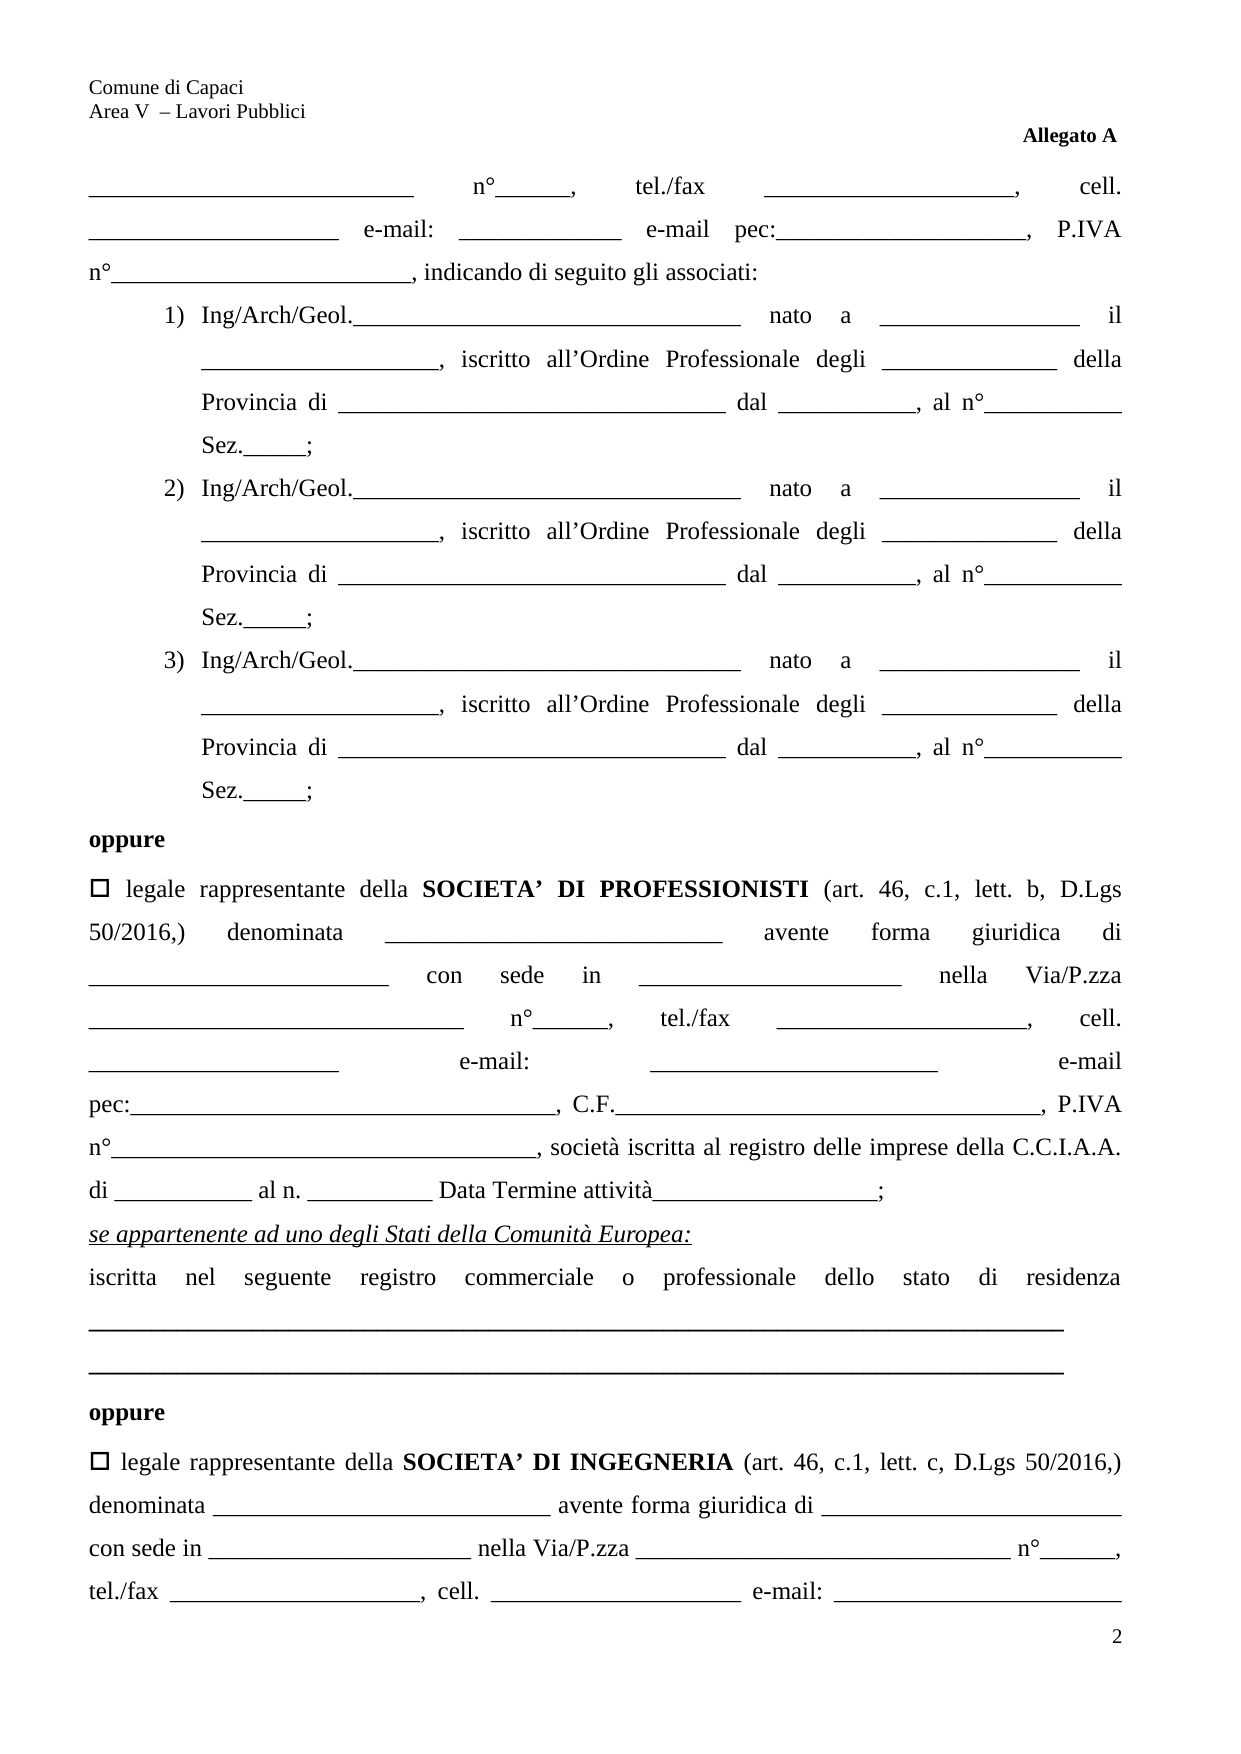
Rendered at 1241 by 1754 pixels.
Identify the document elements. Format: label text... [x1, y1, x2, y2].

text ______________________________________________________________________________ [89, 1348, 1122, 1377]
text oppure [89, 1397, 1122, 1426]
text iscritta nel seguente registro commerciale o professionale dello stato di residenza ______________________________________________________________________________ [89, 1262, 1122, 1334]
list Ing/Arch/Geol._______________________________ nato a ________________ il ___________________, iscritto all’Ordine Professionale degli ______________ della Provincia di _______________________________ dal ___________, al n°___________ Sez._____; [164, 473, 1122, 631]
text oppure [89, 824, 1122, 853]
text  legale rappresentante della SOCIETA’ DI PROFESSIONISTI (art. 46, c.1, lett. b, D.Lgs 50/2016,) denominata ___________________________ avente forma giuridica di ________________________ con sede in _____________________ nella Via/P.zza ______________________________ n°______, tel./fax ____________________, cell. ____________________ e-mail: _______________________ e-mail pec:__________________________________, C.F.__________________________________, P.IVA n°__________________________________, società iscritta al registro delle imprese della C.C.I.A.A. di ___________ al n. __________ Data Termine attività__________________; [89, 874, 1122, 1204]
list Ing/Arch/Geol._______________________________ nato a ________________ il ___________________, iscritto all’Ordine Professionale degli ______________ della Provincia di _______________________________ dal ___________, al n°___________ Sez._____; [164, 301, 1122, 459]
list Ing/Arch/Geol._______________________________ nato a ________________ il ___________________, iscritto all’Ordine Professionale degli ______________ della Provincia di _______________________________ dal ___________, al n°___________ Sez._____; [164, 646, 1122, 804]
text __________________________ n°______, tel./fax ____________________, cell. ____________________ e-mail: _____________ e-mail pec:____________________, P.IVA n°________________________, indicando di seguito gli associati: [89, 171, 1122, 286]
text se appartenente ad uno degli Stati della Comunità Europea: [89, 1219, 1122, 1247]
text  legale rappresentante della SOCIETA’ DI INGEGNERIA (art. 46, c.1, lett. c, D.Lgs 50/2016,) denominata ___________________________ avente forma giuridica di ________________________ con sede in _____________________ nella Via/P.zza ______________________________ n°______, tel./fax ____________________, cell. ____________________ e-mail: _______________________ [89, 1447, 1122, 1605]
